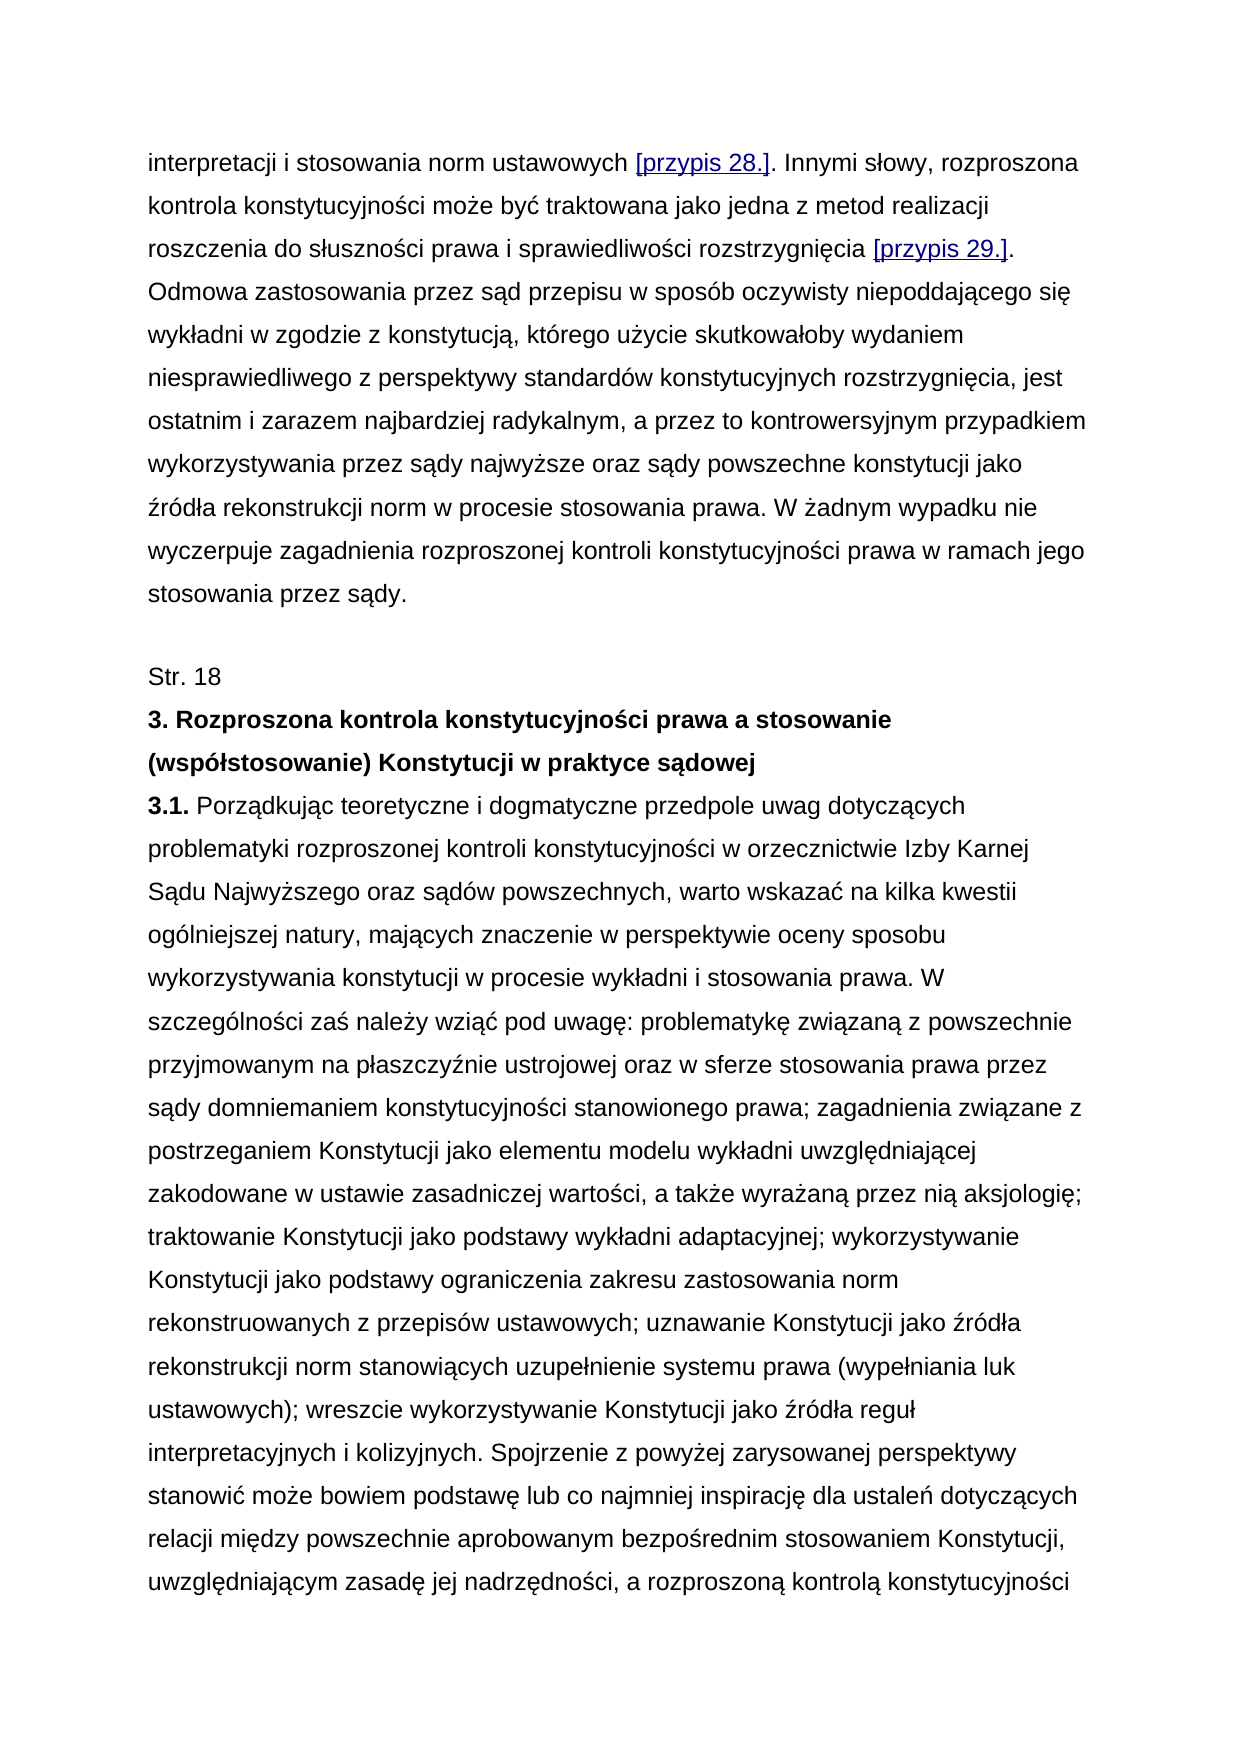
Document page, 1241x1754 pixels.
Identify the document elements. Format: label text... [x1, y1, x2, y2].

subtitle 3. Rozproszona kontrola konstytucyjności prawa a stosowanie (współstosowanie) Konstytucji w praktyce sądowej [148, 704, 1093, 776]
text interpretacji i stosowania norm ustawowych [przypis 28.]. Innymi słowy, rozproszona kontrola konstytucyjności może być traktowana jako jedna z metod realizacji roszczenia do słuszności prawa i sprawiedliwości rozstrzygnięcia [przypis 29.]. Odmowa zastosowania przez sąd przepisu w sposób oczywisty niepoddającego się wykładni w zgodzie z konstytucją, którego użycie skutkowałoby wydaniem niesprawiedliwego z perspektywy standardów konstytucyjnych rozstrzygnięcia, jest ostatnim i zarazem najbardziej radykalnym, a przez to kontrowersyjnym przypadkiem wykorzystywania przez sądy najwyższe oraz sądy powszechne konstytucji jako źródła rekonstrukcji norm w procesie stosowania prawa. W żadnym wypadku nie wyczerpuje zagadnienia rozproszonej kontroli konstytucyjności prawa w ramach jego stosowania przez sądy. [148, 148, 1093, 608]
text Str. 18 [148, 661, 1093, 690]
text 3.1. Porządkując teoretyczne i dogmatyczne przedpole uwag dotyczących problematyki rozproszonej kontroli konstytucyjności w orzecznictwie Izby Karnej Sądu Najwyższego oraz sądów powszechnych, warto wskazać na kilka kwestii ogólniejszej natury, mających znaczenie w perspektywie oceny sposobu wykorzystywania konstytucji w procesie wykładni i stosowania prawa. W szczególności zaś należy wziąć pod uwagę: problematykę związaną z powszechnie przyjmowanym na płaszczyźnie ustrojowej oraz w sferze stosowania prawa przez sądy domniemaniem konstytucyjności stanowionego prawa; zagadnienia związane z postrzeganiem Konstytucji jako elementu modelu wykładni uwzględniającej zakodowane w ustawie zasadniczej wartości, a także wyrażaną przez nią aksjologię; traktowanie Konstytucji jako podstawy wykładni adaptacyjnej; wykorzystywanie Konstytucji jako podstawy ograniczenia zakresu zastosowania norm rekonstruowanych z przepisów ustawowych; uznawanie Konstytucji jako źródła rekonstrukcji norm stanowiących uzupełnienie systemu prawa (wypełniania luk ustawowych); wreszcie wykorzystywanie Konstytucji jako źródła reguł interpretacyjnych i kolizyjnych. Spojrzenie z powyżej zarysowanej perspektywy stanowić może bowiem podstawę lub co najmniej inspirację dla ustaleń dotyczących relacji między powszechnie aprobowanym bezpośrednim stosowaniem Konstytucji, uwzględniającym zasadę jej nadrzędności, a rozproszoną kontrolą konstytucyjności [148, 791, 1093, 1596]
